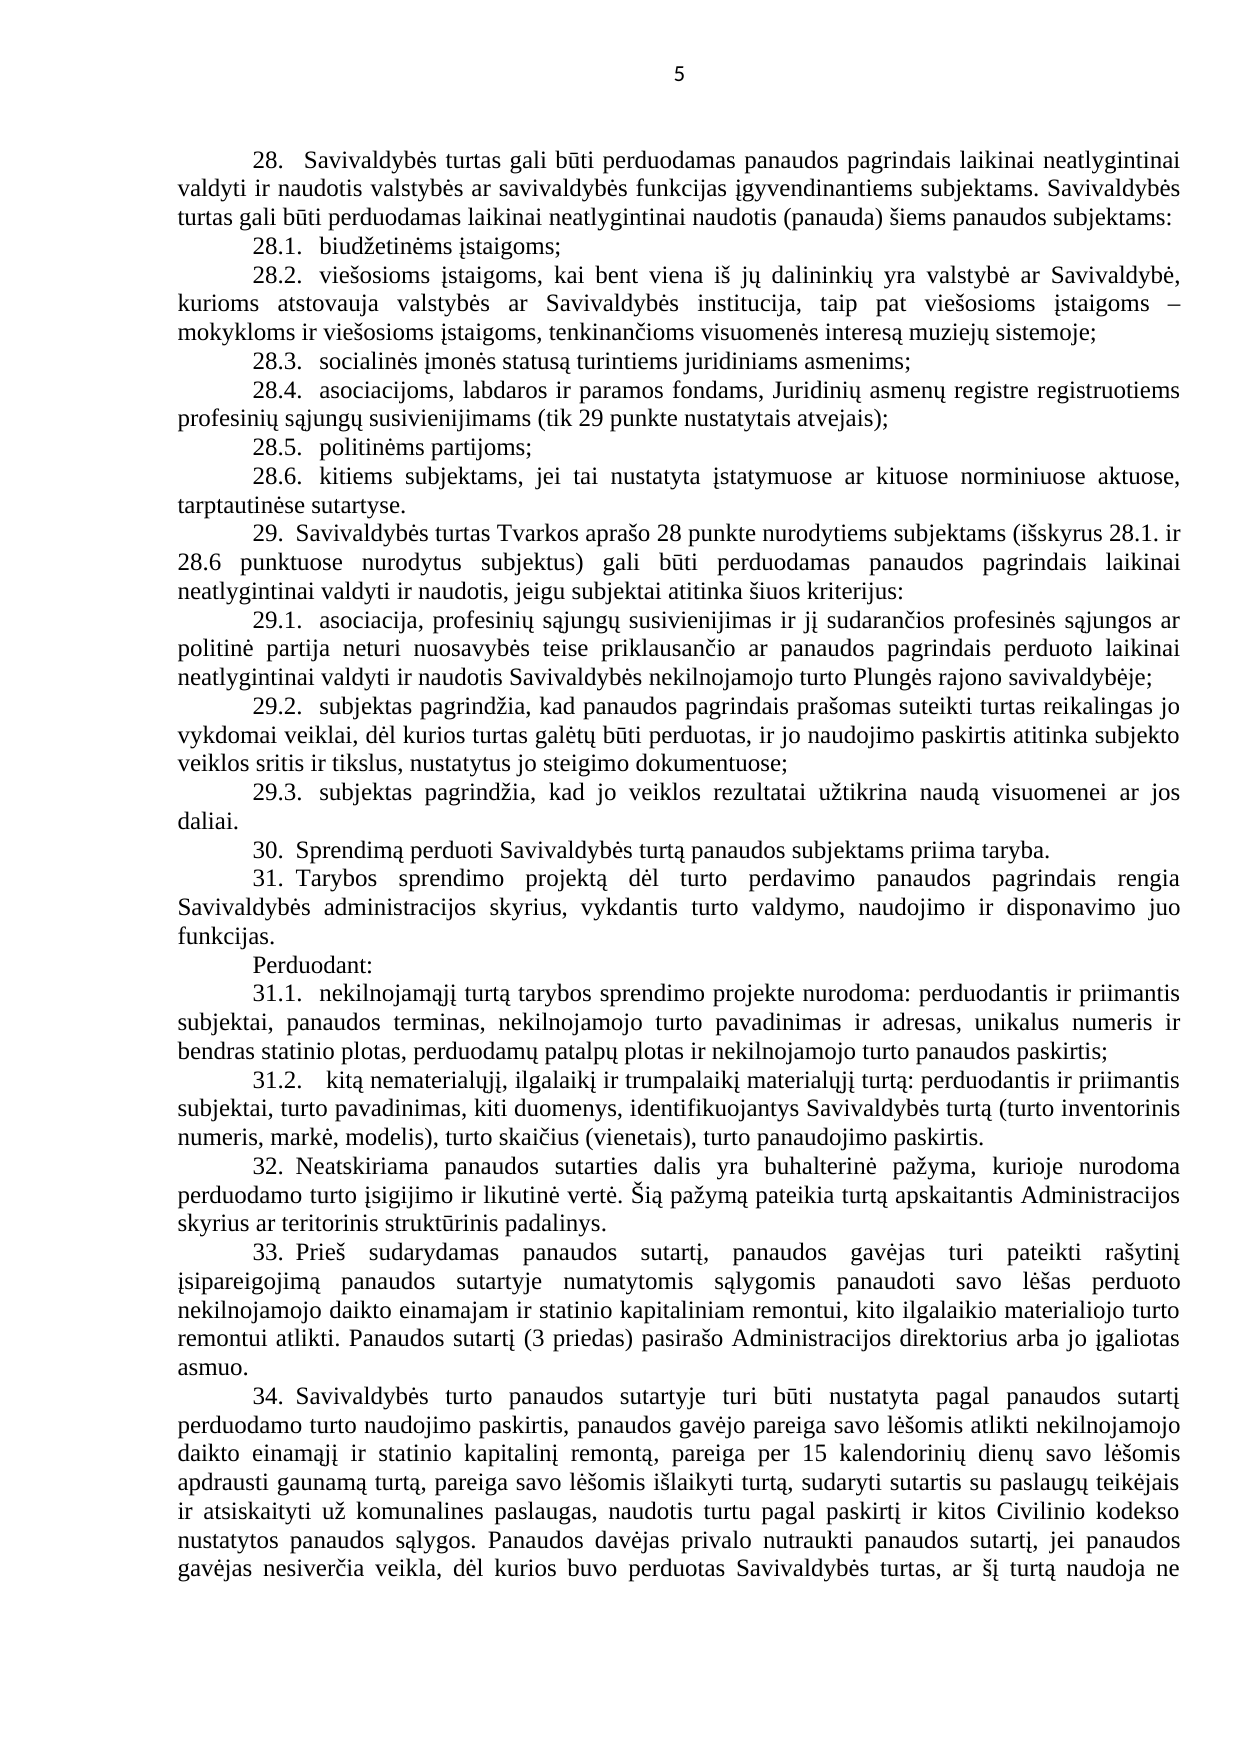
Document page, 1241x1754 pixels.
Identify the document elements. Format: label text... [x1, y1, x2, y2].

text 28.2. viešosioms įstaigoms, kai bent viena iš jų dalininkių yra valstybė ar Savivaldybė, kurioms atstovauja valstybės ar Savivaldybės institucija, taip pat viešosioms įstaigoms – mokykloms ir viešosioms įstaigoms, tenkinančioms visuomenės interesą muziejų sistemoje; [177, 260, 1181, 346]
text 31.2. kitą nematerialųjį, ilgalaikį ir trumpalaikį materialųjį turtą: perduodantis ir priimantis subjektai, turto pavadinimas, kiti duomenys, identifikuojantys Savivaldybės turtą (turto inventorinis numeris, markė, modelis), turto skaičius (vienetais), turto panaudojimo paskirtis. [177, 1065, 1181, 1151]
text 29.2. subjektas pagrindžia, kad panaudos pagrindais prašomas suteikti turtas reikalingas jo vykdomai veiklai, dėl kurios turtas galėtų būti perduotas, ir jo naudojimo paskirtis atitinka subjekto veiklos sritis ir tikslus, nustatytus jo steigimo dokumentuose; [177, 691, 1181, 777]
text 34. Savivaldybės turto panaudos sutartyje turi būti nustatyta pagal panaudos sutartį perduodamo turto naudojimo paskirtis, panaudos gavėjo pareiga savo lėšomis atlikti nekilnojamojo daikto einamąjį ir statinio kapitalinį remontą, pareiga per 15 kalendorinių dienų savo lėšomis apdrausti gaunamą turtą, pareiga savo lėšomis išlaikyti turtą, sudaryti sutartis su paslaugų teikėjais ir atsiskaityti už komunalines paslaugas, naudotis turtu pagal paskirtį ir kitos Civilinio kodekso nustatytos panaudos sąlygos. Panaudos davėjas privalo nutraukti panaudos sutartį, jei panaudos gavėjas nesiverčia veikla, dėl kurios buvo perduotas Savivaldybės turtas, ar šį turtą naudoja ne [177, 1381, 1181, 1582]
text 28.6. kitiems subjektams, jei tai nustatyta įstatymuose ar kituose norminiuose aktuose, tarptautinėse sutartyse. [177, 461, 1181, 518]
text 30. Sprendimą perduoti Savivaldybės turtą panaudos subjektams priima taryba. [177, 835, 1181, 863]
text 31. Tarybos sprendimo projektą dėl turto perdavimo panaudos pagrindais rengia Savivaldybės administracijos skyrius, vykdantis turto valdymo, naudojimo ir disponavimo juo funkcijas. [177, 863, 1181, 950]
text 29.1. asociacija, profesinių sąjungų susivienijimas ir jį sudarančios profesinės sąjungos ar politinė partija neturi nuosavybės teise priklausančio ar panaudos pagrindais perduoto laikinai neatlygintinai valdyti ir naudotis Savivaldybės nekilnojamojo turto Plungės rajono savivaldybėje; [177, 605, 1181, 691]
text 32. Neatskiriama panaudos sutarties dalis yra buhalterinė pažyma, kurioje nurodoma perduodamo turto įsigijimo ir likutinė vertė. Šią pažymą pateikia turtą apskaitantis Administracijos skyrius ar teritorinis struktūrinis padalinys. [177, 1151, 1181, 1237]
text 29. Savivaldybės turtas Tvarkos aprašo 28 punkte nurodytiems subjektams (išskyrus 28.1. ir 28.6 punktuose nurodytus subjektus) gali būti perduodamas panaudos pagrindais laikinai neatlygintinai valdyti ir naudotis, jeigu subjektai atitinka šiuos kriterijus: [177, 518, 1181, 605]
text 28.5. politinėms partijoms; [177, 432, 1181, 461]
text 28.4. asociacijoms, labdaros ir paramos fondams, Juridinių asmenų registre registruotiems profesinių sąjungų susivienijimams (tik 29 punkte nustatytais atvejais); [177, 375, 1181, 432]
text 28.3. socialinės įmonės statusą turintiems juridiniams asmenims; [177, 346, 1181, 375]
text Perduodant: [177, 950, 1181, 978]
text 28. Savivaldybės turtas gali būti perduodamas panaudos pagrindais laikinai neatlygintinai valdyti ir naudotis valstybės ar savivaldybės funkcijas įgyvendinantiems subjektams. Savivaldybės turtas gali būti perduodamas laikinai neatlygintinai naudotis (panauda) šiems panaudos subjektams: [177, 145, 1181, 231]
text 31.1. nekilnojamąjį turtą tarybos sprendimo projekte nurodoma: perduodantis ir priimantis subjektai, panaudos terminas, nekilnojamojo turto pavadinimas ir adresas, unikalus numeris ir bendras statinio plotas, perduodamų patalpų plotas ir nekilnojamojo turto panaudos paskirtis; [177, 978, 1181, 1065]
text 33. Prieš sudarydamas panaudos sutartį, panaudos gavėjas turi pateikti rašytinį įsipareigojimą panaudos sutartyje numatytomis sąlygomis panaudoti savo lėšas perduoto nekilnojamojo daikto einamajam ir statinio kapitaliniam remontui, kito ilgalaikio materialiojo turto remontui atlikti. Panaudos sutartį (3 priedas) pasirašo Administracijos direktorius arba jo įgaliotas asmuo. [177, 1237, 1181, 1381]
text 28.1. biudžetinėms įstaigoms; [177, 231, 1181, 260]
text 29.3. subjektas pagrindžia, kad jo veiklos rezultatai užtikrina naudą visuomenei ar jos daliai. [177, 777, 1181, 835]
